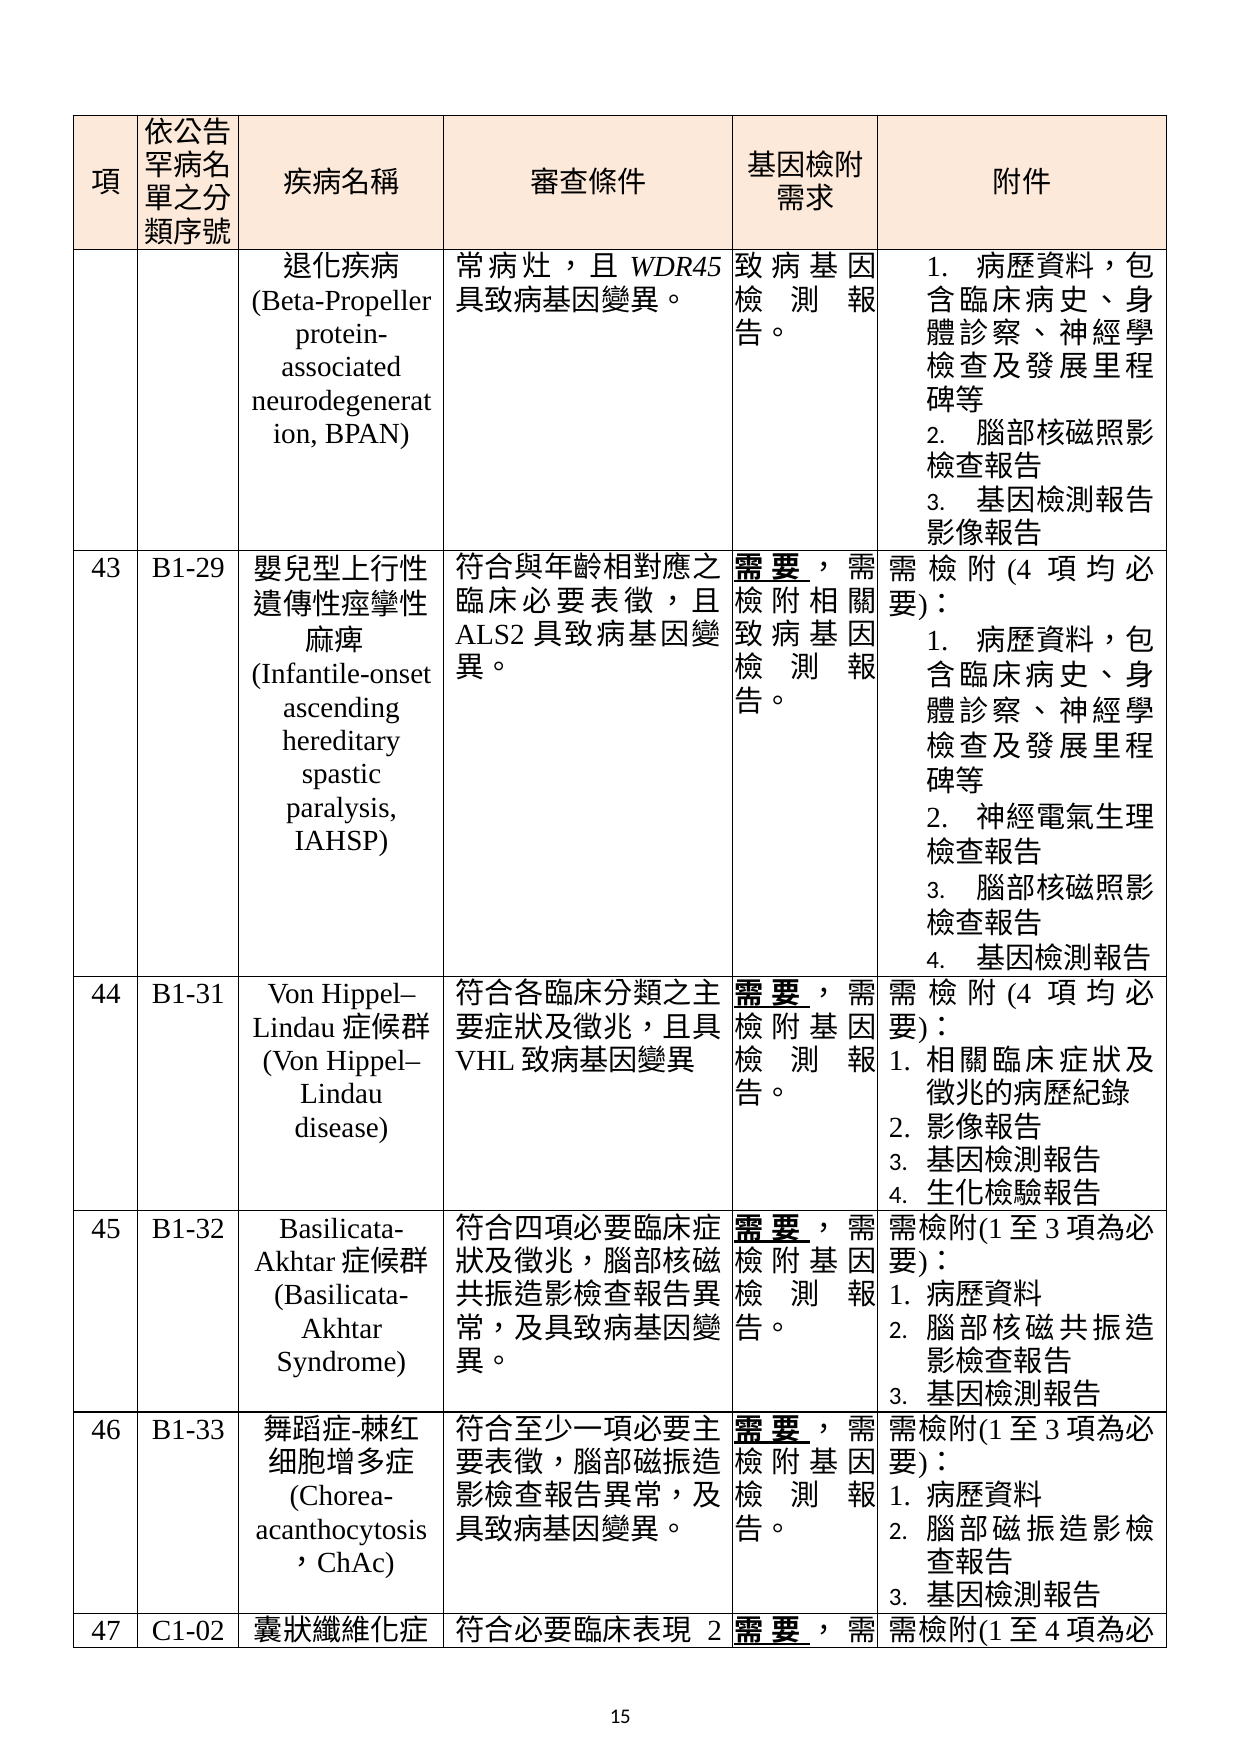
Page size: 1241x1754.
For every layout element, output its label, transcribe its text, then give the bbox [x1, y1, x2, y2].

table_cell 44 [74, 977, 137, 1210]
table_cell 符合至少一項必要主要表徵，腦部磁振造影檢查報告異常，及具致病基因變異。 [444, 1413, 732, 1612]
table_cell 退化疾病 (Beta-Propeller protein-associated neurodegeneration, BPAN) [239, 250, 443, 550]
table_cell C1-02 [138, 1614, 238, 1647]
table_cell 致病基因檢測報告。 [733, 250, 877, 550]
table_cell 需要，需檢附基因檢測報告。 [733, 977, 877, 1210]
table_cell 需要，需檢附基因檢測報告。 [733, 1413, 877, 1612]
table_cell 常病灶，且WDR45具致病基因變異。 [444, 250, 732, 550]
table_cell B1-32 [138, 1211, 238, 1411]
table_cell 舞蹈症-棘红细胞增多症 (Chorea-acanthocytosis，ChAc) [239, 1413, 443, 1612]
table_cell Basilicata-Akhtar症候群 (Basilicata-Akhtar Syndrome) [239, 1211, 443, 1411]
table_header 基因檢附需求 [733, 116, 877, 249]
table_cell 需要，需 [733, 1614, 877, 1647]
table_cell 需檢附(4項均必要)： 相關臨床症狀及徵兆的病歷紀錄 影像報告 基因檢測報告 生化檢驗報告 [878, 977, 1166, 1210]
table_cell 符合各臨床分類之主要症狀及徵兆，且具VHL致病基因變異 [444, 977, 732, 1210]
table_cell 需檢附(3項均必要)： 病歷資料，包含臨床病史、身體診察、神經學檢查及發展里程碑等 腦部核磁照影檢查報告 基因檢測報告 影像報告 [878, 250, 1166, 550]
table_cell 需檢附(1至4項為必要)： 病歷資料 實驗室檢驗報告 影像學檢查報告 基因檢測報告 特殊檢查報告 [878, 1614, 1166, 1647]
table_cell 符合四項必要臨床症狀及徵兆，腦部核磁共振造影檢查報告異常，及具致病基因變異。 [444, 1211, 732, 1411]
table_cell 47 [74, 1614, 137, 1647]
table_cell 符合與年齡相對應之臨床必要表徵，且ALS2具致病基因變異。 [444, 551, 732, 976]
table_cell [74, 250, 137, 550]
table_cell B1-29 [138, 551, 238, 976]
table_cell B1-31 [138, 977, 238, 1210]
table_cell 43 [74, 551, 137, 976]
table_cell 45 [74, 1211, 137, 1411]
table_cell 需要，需檢附相關致病基因檢測報告。 [733, 551, 877, 976]
table_header 依公告罕病名單之分類序號 [138, 116, 238, 249]
table_cell 需檢附(1至3項為必要)： 病歷資料 腦部核磁共振造影檢查報告 基因檢測報告 [878, 1211, 1166, 1411]
table_cell 需要，需檢附基因檢測報告。 [733, 1211, 877, 1411]
table_cell 囊狀纖維化症 [239, 1614, 443, 1647]
table_cell B1-33 [138, 1413, 238, 1612]
table_cell 需檢附(1至3項為必要)： 病歷資料 腦部磁振造影檢查報告 基因檢測報告 [878, 1413, 1166, 1612]
table_header 附件 [878, 116, 1166, 249]
table_cell [138, 250, 238, 550]
table_cell 嬰兒型上行性遺傳性痙攣性麻痺 (Infantile-onset ascending hereditary spastic paralysis, IAHSP) [239, 551, 443, 976]
table_cell 需檢附(4項均必要)： 病歷資料，包含臨床病史、身體診察、神經學檢查及發展里程碑等 神經電氣生理檢查報告 腦部核磁照影檢查報告 基因檢測報告 [878, 551, 1166, 976]
table_header 項 [74, 116, 137, 249]
table_cell 46 [74, 1413, 137, 1612]
table_cell Von Hippel–Lindau 症候群 (Von Hippel–Lindau disease) [239, 977, 443, 1210]
table_cell 符合必要臨床表現 2 [444, 1614, 732, 1647]
table_header 疾病名稱 [239, 116, 443, 249]
table_header 審查條件 [444, 116, 732, 249]
